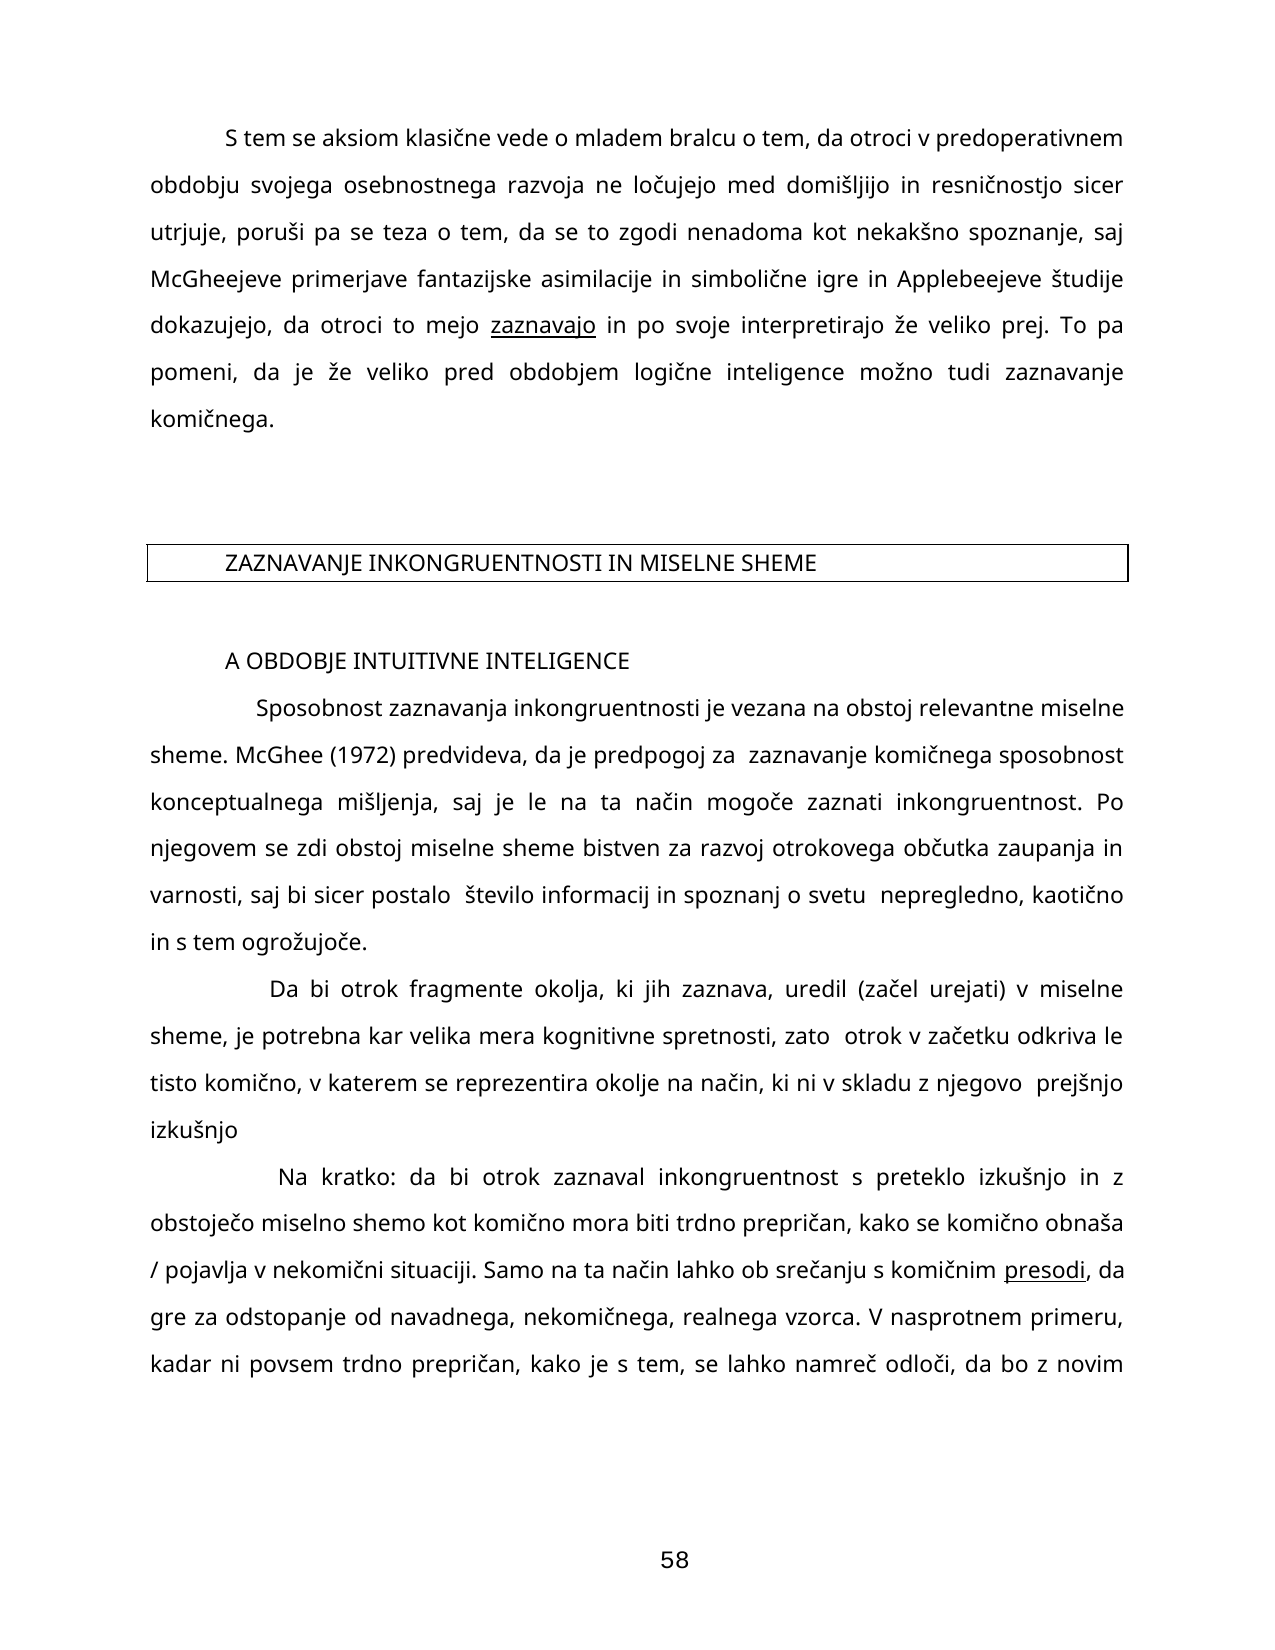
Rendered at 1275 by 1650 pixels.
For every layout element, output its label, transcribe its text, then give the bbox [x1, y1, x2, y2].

text ZAZNAVANJE INKONGRUENTNOSTI IN MISELNE SHEME [148, 545, 1127, 581]
text Sposobnost zaznavanja inkongruentnosti je vezana na obstoj relevantne miselne sheme. McGhee (1972) predvideva, da je predpogoj za zaznavanje komičnega sposobnost konceptualnega mišljenja, saj je le na ta način mogoče zaznati inkongruentnost. Po njegovem se zdi obstoj miselne sheme bistven za razvoj otrokovega občutka zaupanja in varnosti, saj bi sicer postalo število informacij in spoznanj o svetu nepregledno, kaotično in s tem ogrožujoče. [150, 692, 1125, 957]
text Na kratko: da bi otrok zaznaval inkongruentnost s preteklo izkušnjo in z obstoječo miselno shemo kot komično mora biti trdno prepričan, kako se komično obnaša / pojavlja v nekomični situaciji. Samo na ta način lahko ob srečanju s komičnim presodi, da gre za odstopanje od navadnega, nekomičnega, realnega vzorca. V nasprotnem primeru, kadar ni povsem trdno prepričan, kako je s tem, se lahko namreč odloči, da bo z novim [150, 1160, 1125, 1379]
text Da bi otrok fragmente okolja, ki jih zaznava, uredil (začel urejati) v miselne sheme, je potrebna kar velika mera kognitivne spretnosti, zato otrok v začetku odkriva le tisto komično, v katerem se reprezentira okolje na način, ki ni v skladu z njegovo prejšnjo izkušnjo [150, 973, 1125, 1145]
text S tem se aksiom klasične vede o mladem bralcu o tem, da otroci v predoperativnem obdobju svojega osebnostnega razvoja ne ločujejo med domišljijo in resničnostjo sicer utrjuje, poruši pa se teza o tem, da se to zgodi nenadoma kot nekakšno spoznanje, saj McGheejeve primerjave fantazijske asimilacije in simbolične igre in Applebeejeve študije dokazujejo, da otroci to mejo zaznavajo in po svoje interpretirajo že veliko prej. To pa pomeni, da je že veliko pred obdobjem logične inteligence možno tudi zaznavanje komičnega. [150, 122, 1125, 434]
text A OBDOBJE INTUITIVNE INTELIGENCE [150, 645, 1125, 676]
